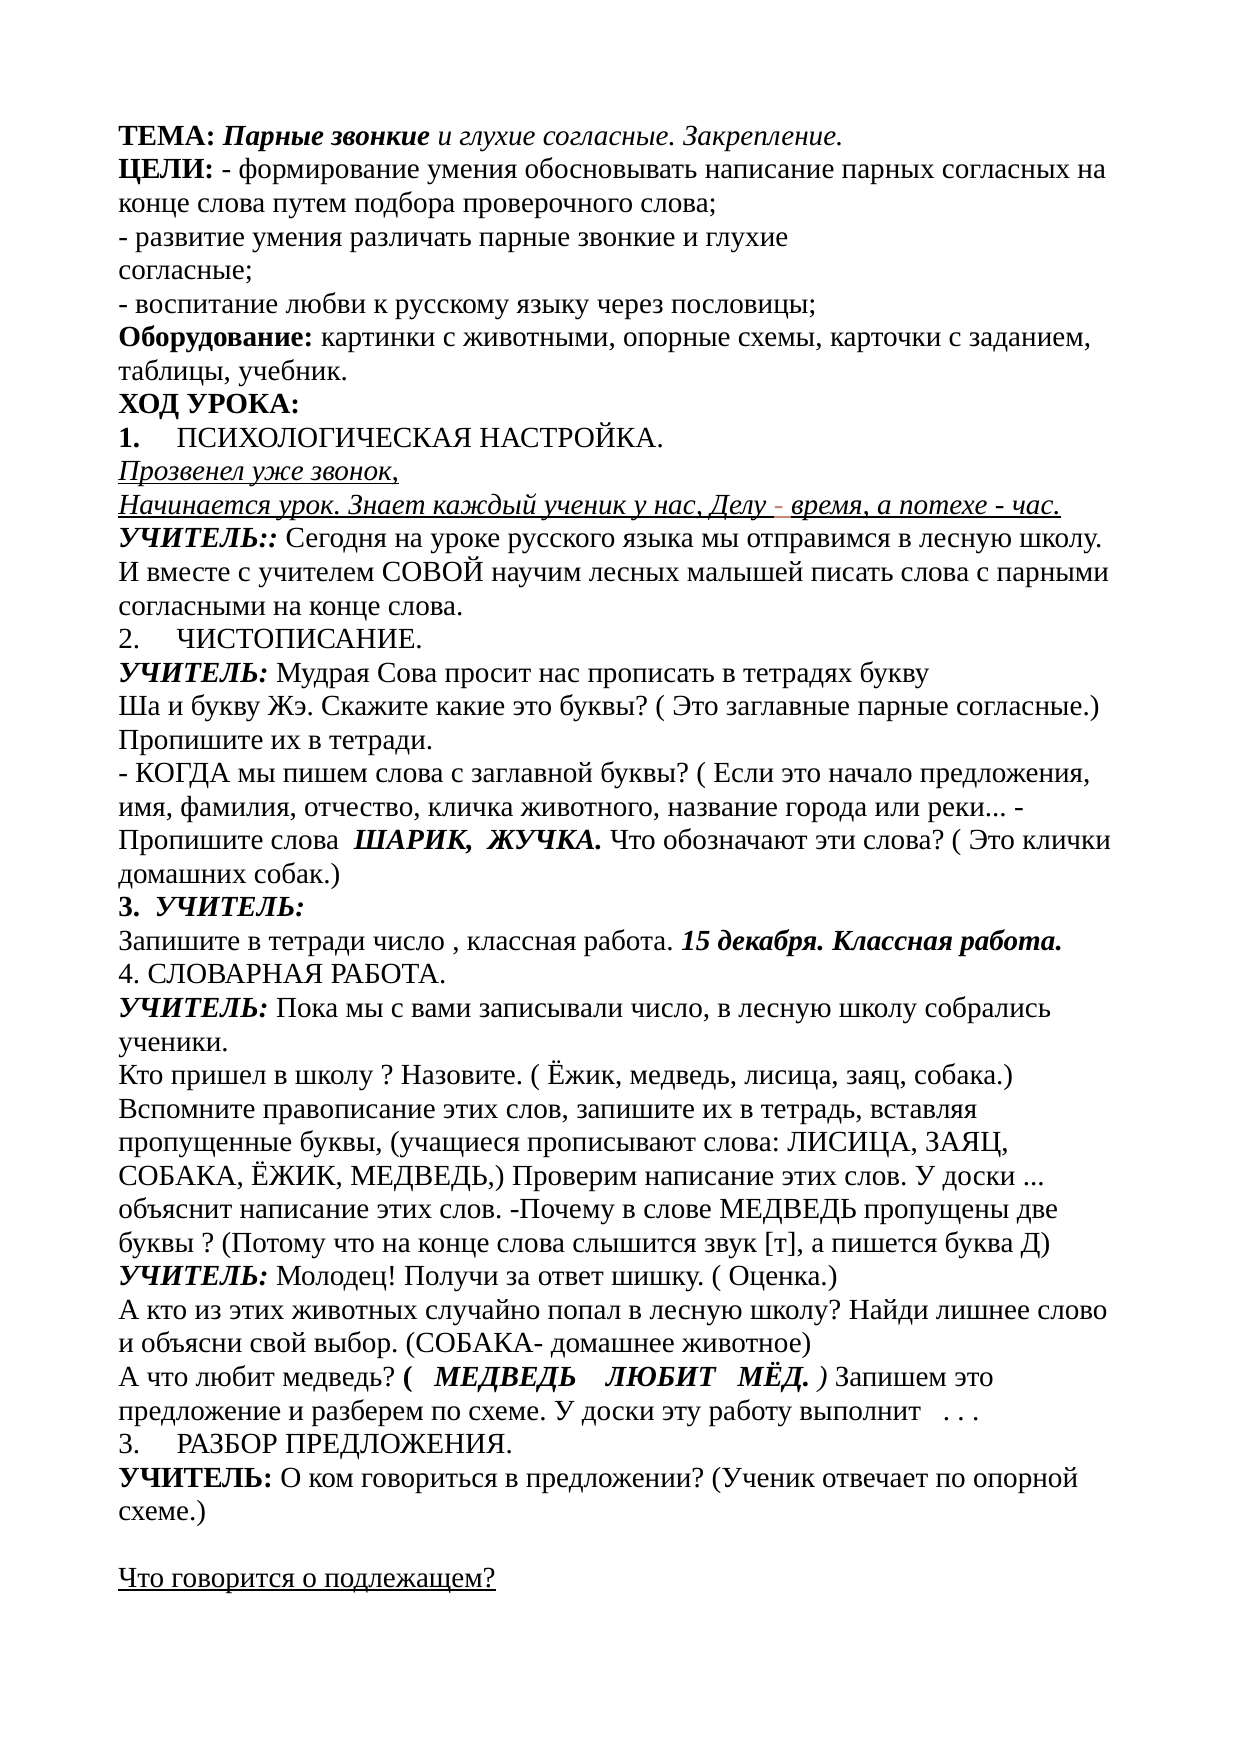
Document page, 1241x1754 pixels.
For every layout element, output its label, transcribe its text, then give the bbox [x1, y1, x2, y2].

text Прозвенел уже звонок, [118, 453, 1122, 487]
text Что говорится о подлежащем? [118, 1560, 1122, 1594]
text - КОГДА мы пишем слова с заглавной буквы? ( Если это начало предложения, имя, фамилия, отчество, кличка животного, название города или реки... - Пропишите слова ШАРИК, ЖУЧКА. Что обозначают эти слова? ( Это клички домашних собак.) [118, 755, 1122, 889]
text ЦЕЛИ: - формирование умения обосновывать написание парных согласных на конце слова путем подбора проверочного слова; [118, 152, 1122, 219]
text 3. РАЗБОР ПРЕДЛОЖЕНИЯ. [118, 1426, 1122, 1460]
text 2. ЧИСТОПИСАНИЕ. [118, 621, 1122, 655]
text УЧИТЕЛЬ:: Сегодня на уроке русского языка мы отправимся в лесную школу. И вместе с учителем СОВОЙ научим лесных малышей писать слова с парными согласными на конце слова. [118, 521, 1122, 621]
text ХОД УРОКА: [118, 386, 1122, 420]
text УЧИТЕЛЬ: Молодец! Получи за ответ шишку. ( Оценка.) [118, 1258, 1122, 1292]
text 1. ПСИХОЛОГИЧЕСКАЯ НАСТРОЙКА. [118, 420, 1122, 453]
text - развитие умения различать парные звонкие и глухие [118, 219, 1122, 252]
text УЧИТЕЛЬ: О ком говориться в предложении? (Ученик отвечает по опорной схеме.) [118, 1460, 1122, 1527]
text - воспитание любви к русскому языку через пословицы; [118, 286, 1122, 319]
text А что любит медведь? ( МЕДВЕДЬ ЛЮБИТ МЁД. ) Запишем это предложение и разберем по схеме. У доски эту работу выполнит . . . [118, 1359, 1122, 1426]
text УЧИТЕЛЬ: Пока мы с вами записывали число, в лесную школу собрались ученики. [118, 990, 1122, 1057]
text 3. УЧИТЕЛЬ: [118, 889, 1122, 923]
text А кто из этих животных случайно попал в лесную школу? Найди лишнее слово и объясни свой выбор. (СОБАКА- домашнее животное) [118, 1292, 1122, 1359]
text 4. СЛОВАРНАЯ РАБОТА. [118, 957, 1122, 990]
text Оборудование: картинки с животными, опорные схемы, карточки с заданием, таблицы, учебник. [118, 319, 1122, 386]
text Кто пришел в школу ? Назовите. ( Ёжик, медведь, лисица, заяц, собака.) [118, 1057, 1122, 1091]
text УЧИТЕЛЬ: Мудрая Сова просит нас прописать в тетрадях букву [118, 655, 1122, 688]
text Вспомните правописание этих слов, запишите их в тетрадь, вставляя пропущенные буквы, (учащиеся прописывают слова: ЛИСИЦА, ЗАЯЦ, СОБАКА, ЁЖИК, МЕДВЕДЬ,) Проверим написание этих слов. У доски ... объяснит написание этих слов. -Почему в слове МЕДВЕДЬ пропущены две буквы ? (Потому что на конце слова слышится звук [т], а пишется буква Д) [118, 1091, 1122, 1258]
text согласные; [118, 252, 1122, 286]
text Запишите в тетради число , классная работа. 15 декабря. Классная работа. [118, 923, 1122, 957]
text Начинается урок. Знает каждый ученик у нас, Делу - время, а потехе - час. [118, 487, 1122, 521]
text ТЕМА: Парные звонкие и глухие согласные. Закрепление. [118, 118, 1122, 152]
text Ша и букву Жэ. Скажите какие это буквы? ( Это заглавные парные согласные.) Пропишите их в тетради. [118, 688, 1122, 755]
